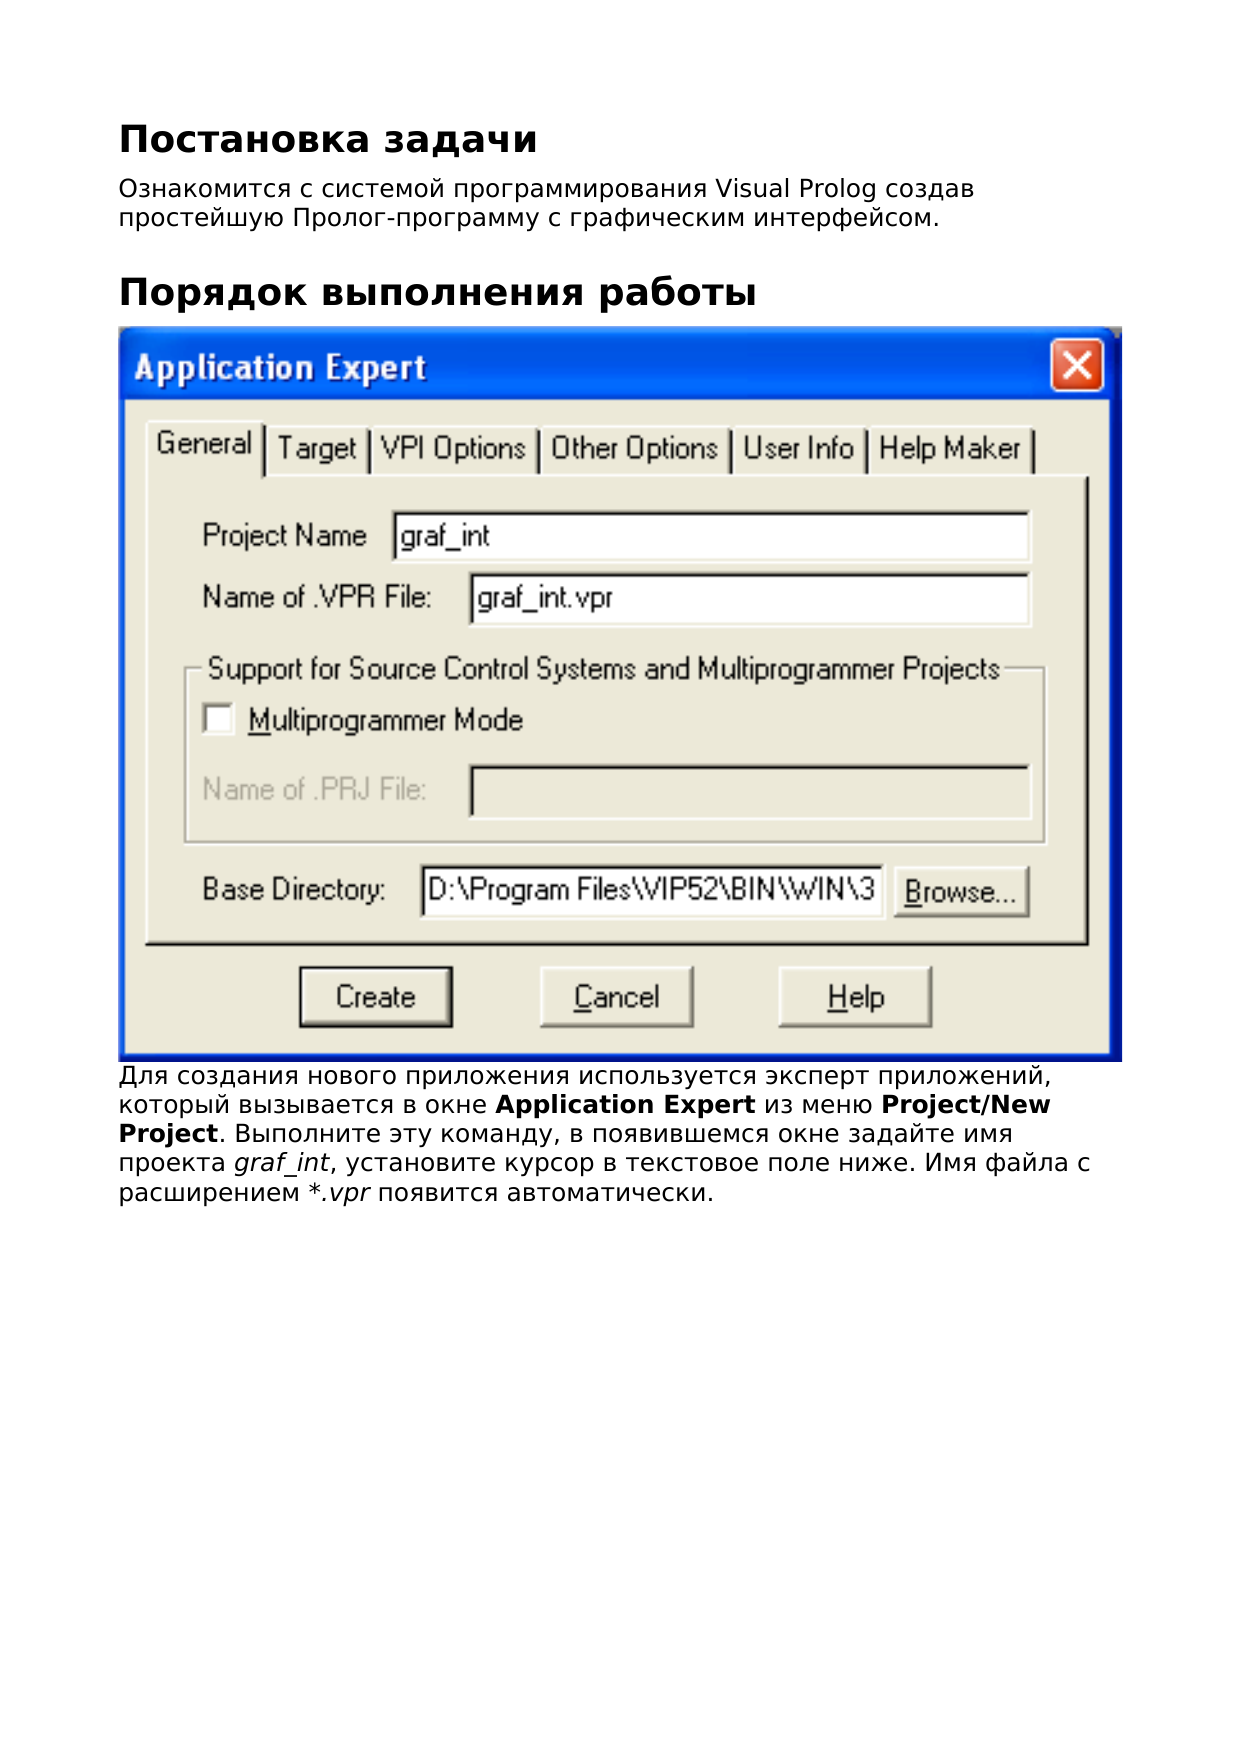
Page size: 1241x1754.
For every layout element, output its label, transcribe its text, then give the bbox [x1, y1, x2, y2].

subtitle Постановка задачи [118, 118, 1122, 162]
picture [118, 326, 1123, 1062]
text Ознакомится с системой программирования Visual Prolog создав простейшую Пролог-программу с графическим интерфейсом. [118, 174, 1122, 233]
subtitle Порядок выполнения работы [118, 270, 1122, 314]
text Для создания нового приложения используется эксперт приложений, который вызывается в окне Application Expert из меню Project/New Project. Выполните эту команду, в появившемся окне задайте имя проекта graf_int, установите курсор в текстовое поле ниже. Имя файла с расширением *.vpr появится автоматически. [118, 1062, 1122, 1207]
